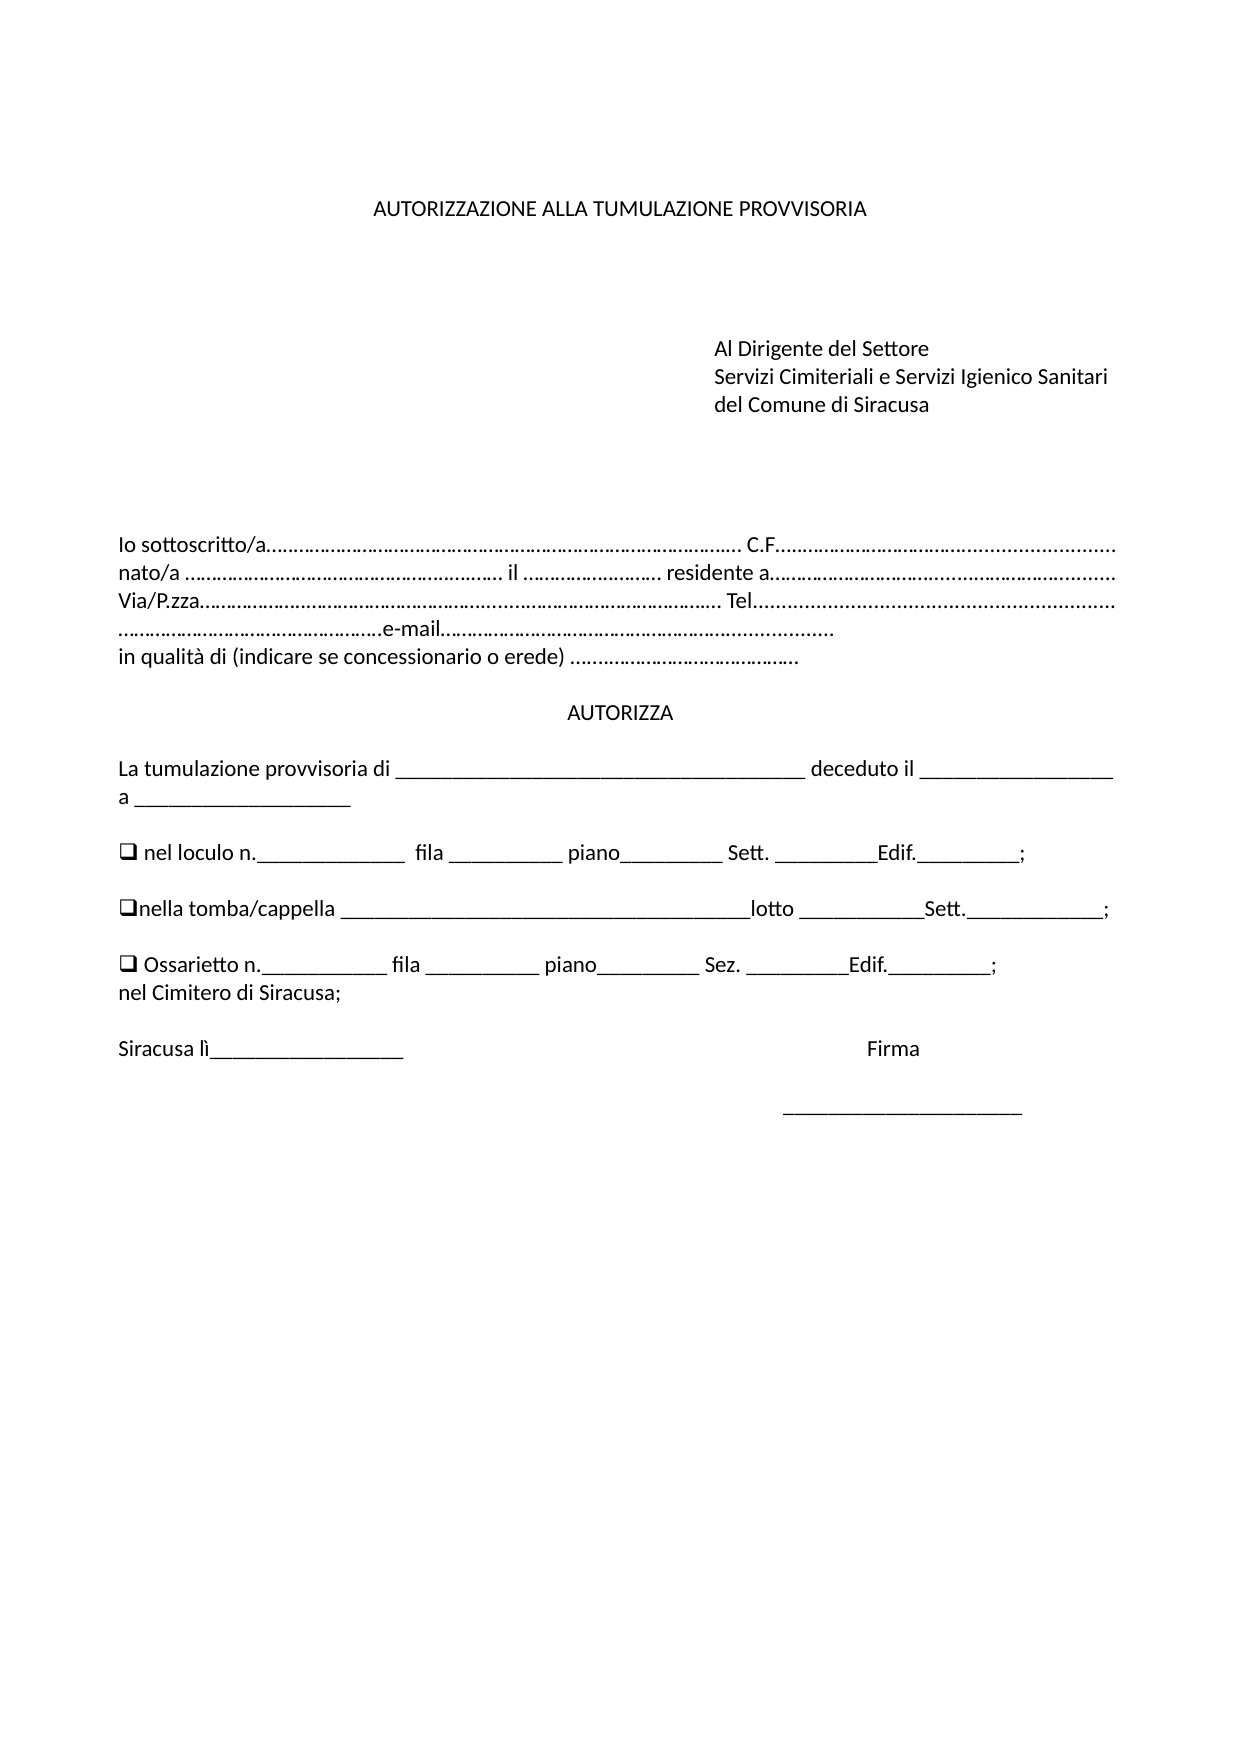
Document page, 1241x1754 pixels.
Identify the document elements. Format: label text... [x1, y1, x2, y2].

text Io sottoscritto/a…..……………………………………………………………………….… C.F…..…………………………........................... [118, 530, 1122, 558]
text nella tomba/cappella ____________________________________lotto ___________Sett.____________; [118, 894, 1122, 922]
text del Comune di Siracusa [118, 390, 1122, 418]
text AUTORIZZA [118, 698, 1122, 726]
text _____________________ [118, 1091, 1122, 1118]
text Siracusa lì_________________ Firma [118, 1034, 1122, 1062]
text in qualità di (indicare se concessionario o erede) …....……………………………… [118, 642, 1122, 670]
text  Ossarietto n.___________ fila __________ piano_________ Sez. _________Edif._________; [118, 950, 1122, 978]
text Servizi Cimiteriali e Servizi Igienico Sanitari [118, 362, 1122, 390]
text AUTORIZZAZIONE ALLA TUMULAZIONE PROVVISORIA [118, 194, 1122, 222]
text nel Cimitero di Siracusa; [118, 978, 1122, 1006]
text Via/P.zza………………..……………………………........…………………………….… Tel............................................................... [118, 586, 1122, 614]
text nato/a …………………………………………..….…… il ……………..……… residente a…………………………........……………........... [118, 558, 1122, 586]
text La tumulazione provvisoria di ____________________________________ deceduto il _________________ a ___________________ [118, 754, 1122, 810]
text  nel loculo n._____________ fila __________ piano_________ Sett. _________Edif._________; [118, 838, 1122, 866]
text Al Dirigente del Settore [118, 334, 1122, 362]
text …………………………………………..e-mail………………………………………………................... [118, 614, 1122, 642]
